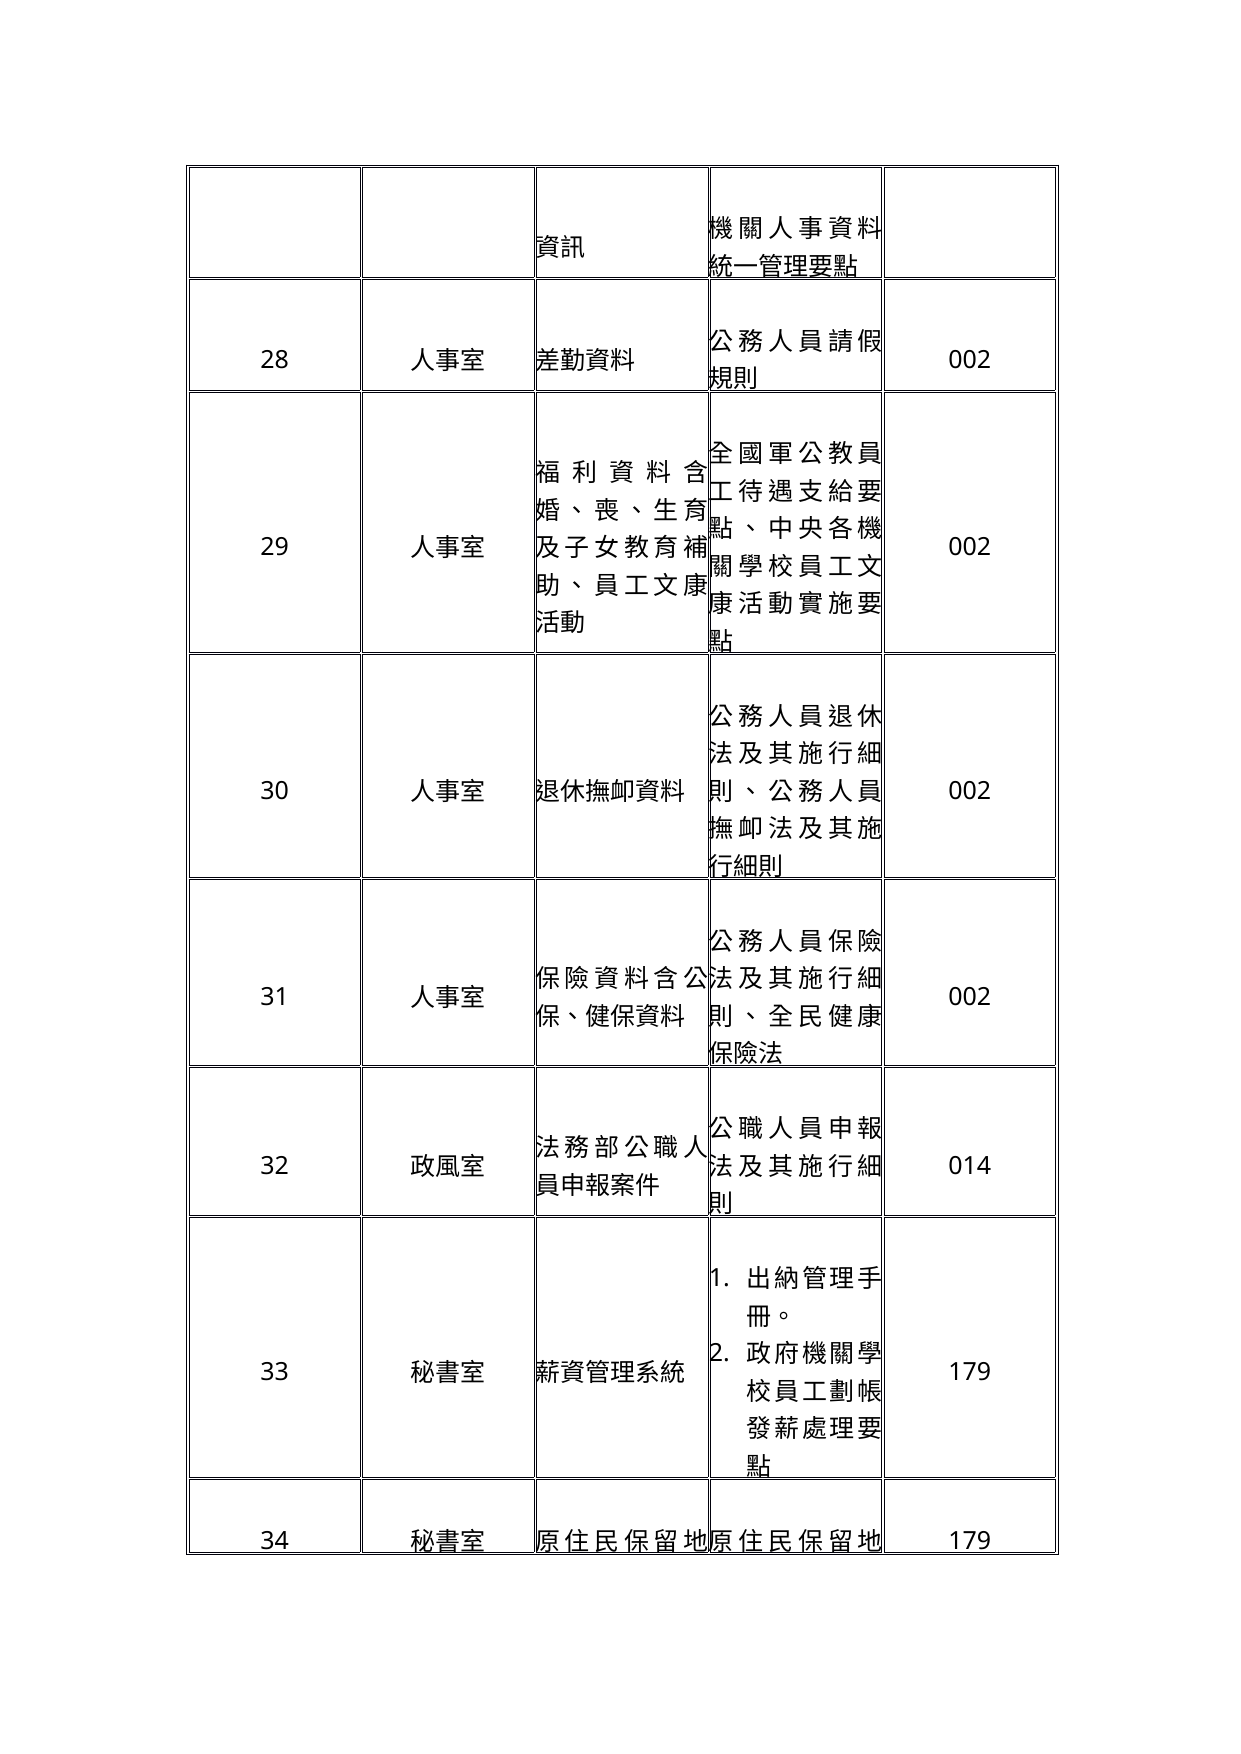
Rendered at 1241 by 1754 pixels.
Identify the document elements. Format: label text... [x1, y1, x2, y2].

table_cell 福利資料含婚、喪、生育及子女教育補助、員工文康活動 [537, 393, 708, 652]
table_cell 公務人員退休法及其施行細則、公務人員撫卹法及其施行細則 [711, 655, 881, 877]
table_cell 34 [190, 1480, 360, 1552]
table_cell 31 [190, 880, 360, 1064]
table_cell 人事室 [363, 280, 534, 389]
table_cell 政風室 [363, 1068, 534, 1214]
table_cell 公務人員請假規則 [711, 280, 881, 389]
table_cell 法務部公職人員申報案件 [537, 1068, 708, 1214]
table_cell [363, 168, 534, 277]
table_cell 機關員工聯絡資訊 [537, 168, 708, 277]
table_cell 33 [190, 1218, 360, 1477]
table_cell 行政院及所屬機關人事資料統一管理要點 [711, 168, 881, 277]
table_cell 人事室 [363, 655, 534, 877]
table_cell 人事室 [363, 880, 534, 1064]
table_cell [885, 168, 1055, 277]
table_cell 002 [885, 280, 1055, 389]
table_cell 差勤資料 [537, 280, 708, 389]
table_cell 014 [885, 1068, 1055, 1214]
table_cell 出納管理手冊。 政府機關學校員工劃帳發薪處理要點 [711, 1218, 881, 1477]
table_cell 30 [190, 655, 360, 877]
table_cell 全國軍公教員工待遇支給要點、中央各機關學校員工文康活動實施要點 [711, 393, 881, 652]
table_cell 28 [190, 280, 360, 389]
table_cell [190, 168, 360, 277]
table_cell 薪資管理系統 [537, 1218, 708, 1477]
table_cell 原住民保留地管理系統 [537, 1480, 708, 1552]
table_cell 公務人員保險法及其施行細則、全民健康保險法 [711, 880, 881, 1064]
table_cell 29 [190, 393, 360, 652]
table_cell 原住民保留地管理系統 [537, 1532, 549, 1552]
table_cell 秘書室 [363, 1480, 534, 1552]
table_cell 保險資料含公保、健保資料 [537, 880, 708, 1064]
table_cell 002 [885, 393, 1055, 652]
table_cell 公職人員申報法及其施行細則 [711, 1068, 881, 1214]
table_cell 32 [190, 1068, 360, 1214]
table_cell 002 [885, 655, 1055, 877]
table_cell 179 [885, 1480, 1055, 1552]
table_cell 原住民保留地開發管理辦法 [711, 1480, 881, 1552]
table_cell 退休撫卹資料 [537, 655, 708, 877]
table_cell 人事室 [363, 393, 534, 652]
table_cell 秘書室 [363, 1218, 534, 1477]
table_cell 179 [885, 1218, 1055, 1477]
table_cell 002 [885, 880, 1055, 1064]
